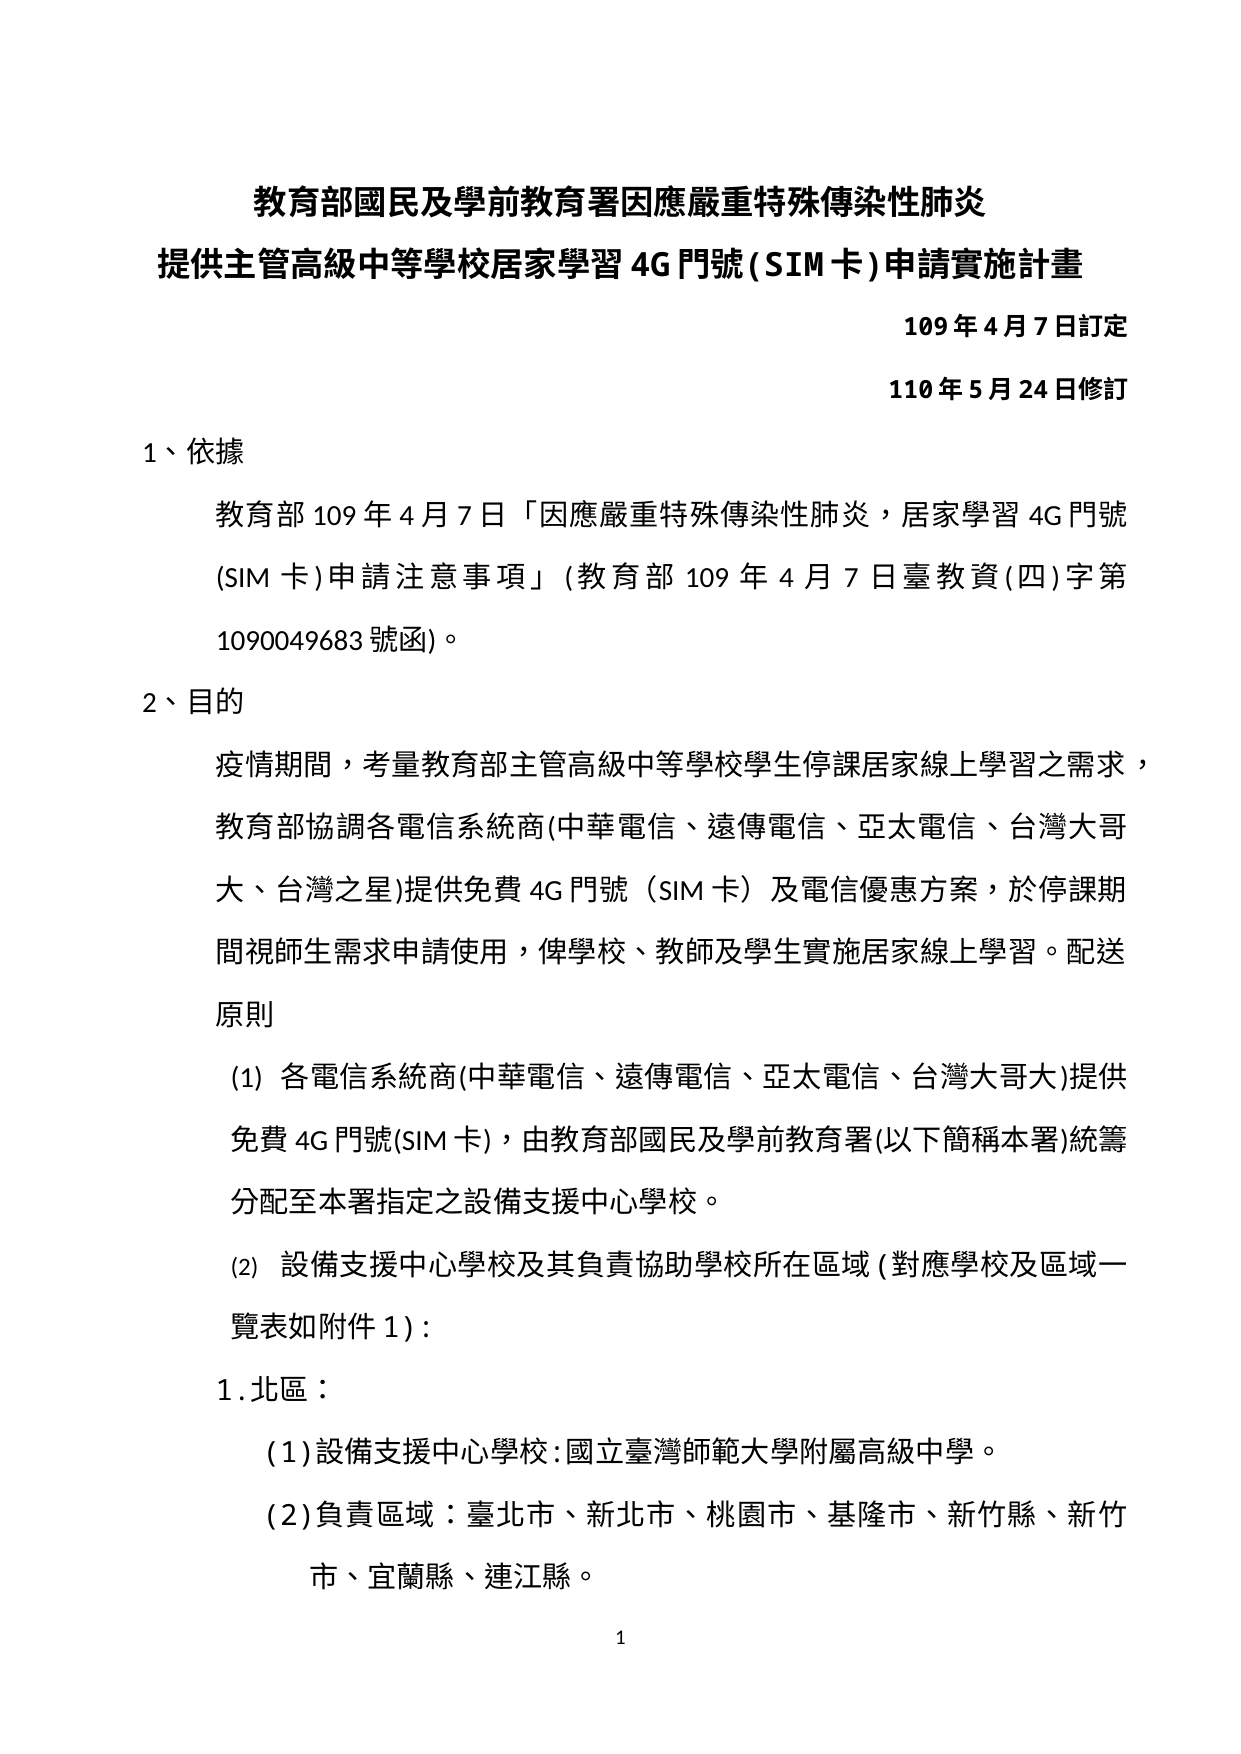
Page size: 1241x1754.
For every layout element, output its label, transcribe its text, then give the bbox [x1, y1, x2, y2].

text 109年4月7日訂定 [112, 283, 1128, 346]
text 1.北區： [112, 1346, 1128, 1408]
list 設備支援中心學校及其負責協助學校所在區域(對應學校及區域一覽表如附件1): [230, 1221, 1128, 1346]
text 110年5月24日修訂 [112, 346, 1128, 408]
list 目的 [142, 658, 1128, 721]
text 教育部109年4月7日「因應嚴重特殊傳染性肺炎，居家學習4G門號(SIM卡)申請注意事項」(教育部109年4月7日臺教資(四)字第1090049683號函)。 [215, 471, 1128, 658]
list 依據 [142, 408, 1128, 471]
text (2)負責區域：臺北市、新北市、桃園市、基隆市、新竹縣、新竹市、宜蘭縣、連江縣。 [262, 1471, 1128, 1596]
list 各電信系統商(中華電信、遠傳電信、亞太電信、台灣大哥大)提供免費4G門號(SIM卡)，由教育部國民及學前教育署(以下簡稱本署)統籌分配至本署指定之設備支援中心學校。 [230, 1033, 1128, 1221]
text 疫情期間，考量教育部主管高級中等學校學生停課居家線上學習之需求，教育部協調各電信系統商(中華電信、遠傳電信、亞太電信、台灣大哥大、台灣之星)提供免費4G門號（SIM卡）及電信優惠方案，於停課期間視師生需求申請使用，俾學校、教師及學生實施居家線上學習。配送原則 [216, 721, 1128, 1033]
text (1)設備支援中心學校:國立臺灣師範大學附屬高級中學。 [262, 1408, 1128, 1471]
text 教育部國民及學前教育署因應嚴重特殊傳染性肺炎 提供主管高級中等學校居家學習4G門號(SIM卡)申請實施計畫 [112, 158, 1128, 283]
